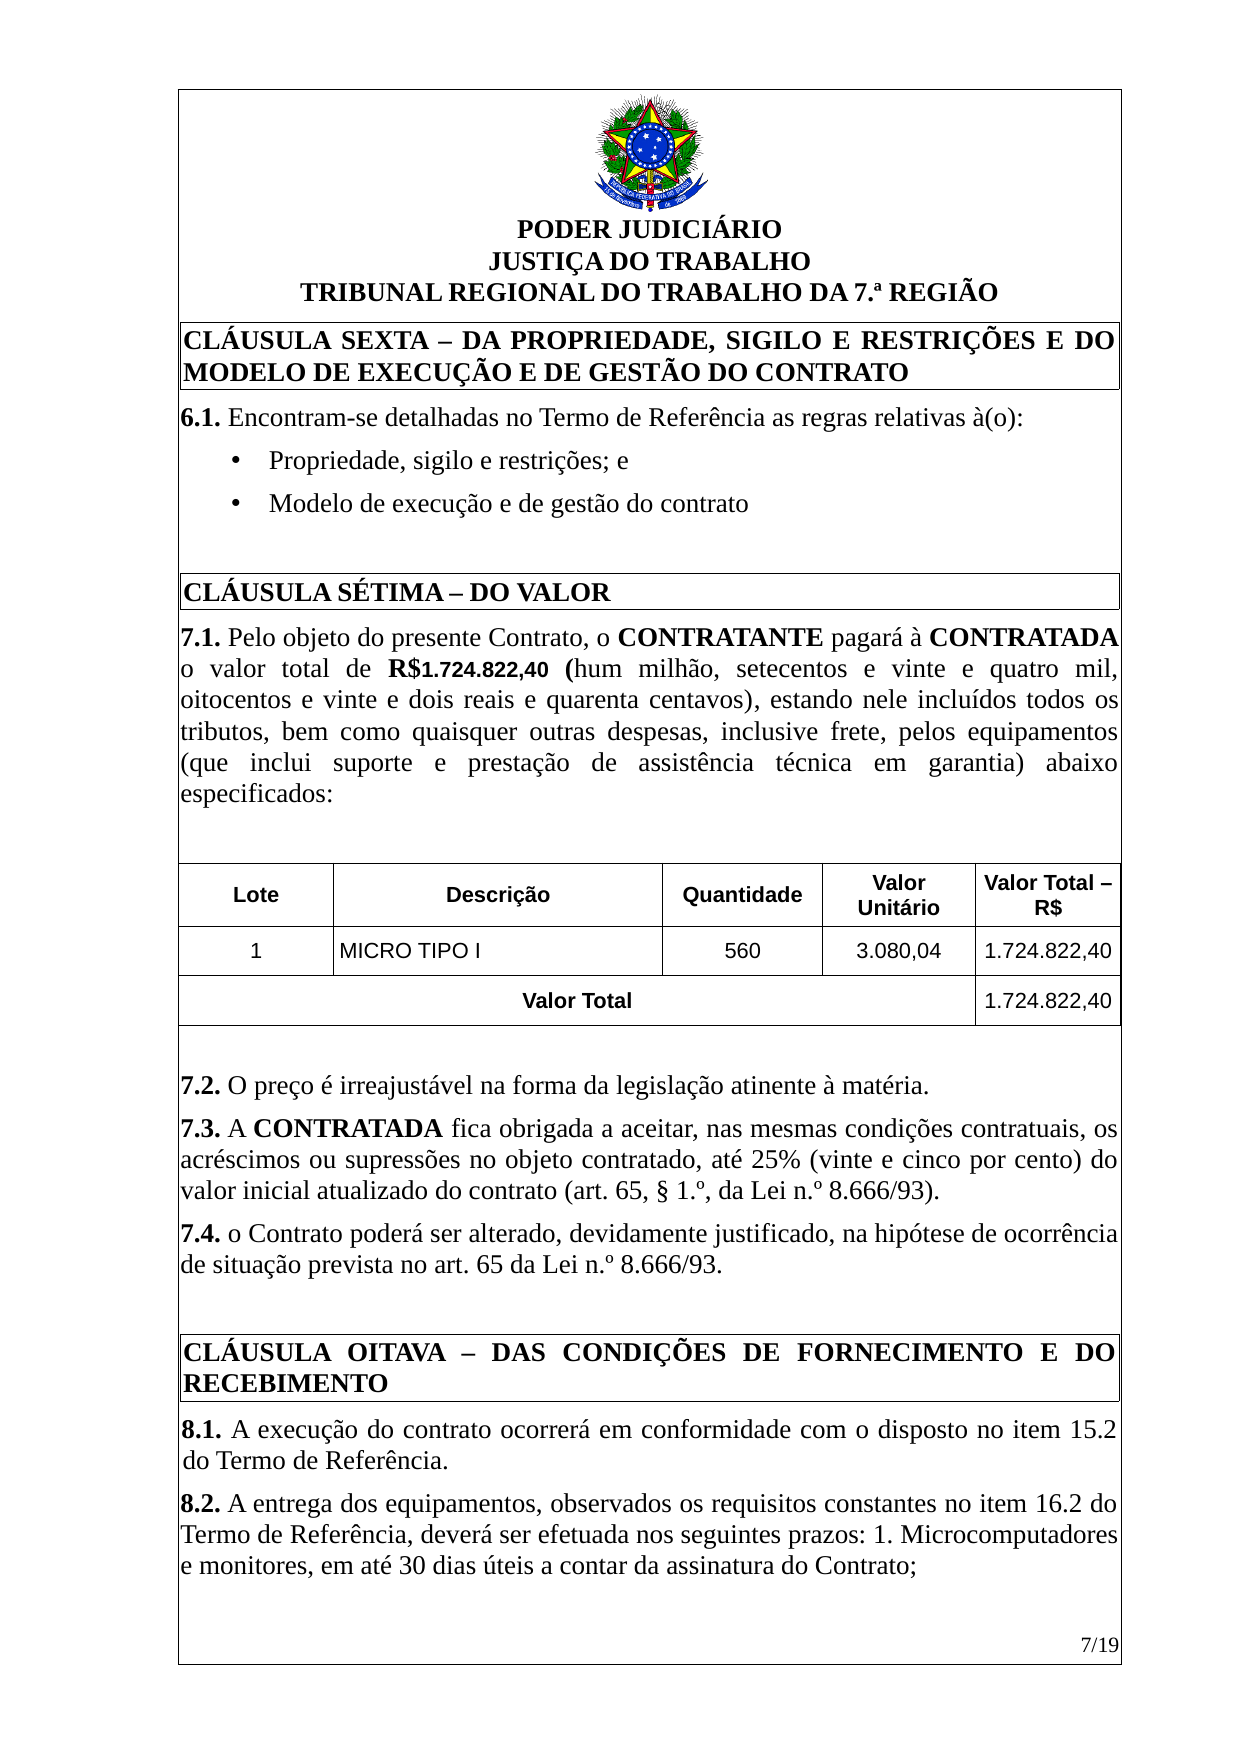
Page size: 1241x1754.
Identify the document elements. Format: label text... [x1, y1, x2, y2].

table_cell 1.724.822,40 [976, 927, 1120, 975]
list Modelo de execução e de gestão do contrato [231, 487, 1119, 518]
text 7.4. o Contrato poderá ser alterado, devidamente justificado, na hipótese de ocorrência de situação prevista no art. 65 da Lei n.º 8.666/93. [180, 1217, 1119, 1279]
text 8.2. A entrega dos equipamentos, observados os requisitos constantes no item 16.2 do Termo de Referência, deverá ser efetuada nos seguintes prazos: 1. Microcomputadores e monitores, em até 30 dias úteis a contar da assinatura do Contrato; [180, 1487, 1119, 1581]
text 6.1. Encontram-se detalhadas no Termo de Referência as regras relativas à(o): [180, 401, 1119, 432]
table_cell 1.724.822,40 [976, 976, 1120, 1025]
table_cell 1 [179, 927, 333, 975]
table_cell Valor Total [179, 976, 975, 1025]
table_header Valor Unitário [823, 864, 975, 926]
text 7.2. O preço é irreajustável na forma da legislação atinente à matéria. [180, 1069, 1119, 1100]
text CLÁUSULA SÉTIMA – DO VALOR [181, 574, 1119, 609]
table_cell MICRO TIPO I [334, 927, 662, 975]
text 8.1. A execução do contrato ocorrerá em conformidade com o disposto no item 15.2 do Termo de Referência. [181, 1413, 1119, 1475]
text 7.1. Pelo objeto do presente Contrato, o CONTRATANTE pagará à CONTRATADA o valor total de R$1.724.822,40 (hum milhão, setecentos e vinte e quatro mil, oitocentos e vinte e dois reais e quarenta centavos), estando nele incluídos todos os tributos, bem como quaisquer outras despesas, inclusive frete, pelos equipamentos (que inclui suporte e prestação de assistência técnica em garantia) abaixo especificados: [180, 621, 1119, 808]
text 7.3. A CONTRATADA fica obrigada a aceitar, nas mesmas condições contratuais, os acréscimos ou supressões no objeto contratado, até 25% (vinte e cinco por cento) do valor inicial atualizado do contrato (art. 65, § 1.º, da Lei n.º 8.666/93). [180, 1112, 1119, 1205]
text CLÁUSULA OITAVA – DAS CONDIÇÕES DE FORNECIMENTO E DO RECEBIMENTO [181, 1335, 1119, 1401]
table_header Descrição [334, 864, 662, 926]
table_header Quantidade [663, 864, 822, 926]
table_header Valor Total – R$ [976, 864, 1120, 926]
text CLÁUSULA SEXTA – DA PROPRIEDADE, SIGILO E RESTRIÇÕES E DO MODELO DE EXECUÇÃO E DE GESTÃO DO CONTRATO [181, 323, 1119, 389]
table_cell 560 [663, 927, 822, 975]
table_cell 3.080,04 [823, 927, 975, 975]
table_header Lote [179, 864, 333, 926]
list Propriedade, sigilo e restrições; e [231, 444, 1119, 475]
